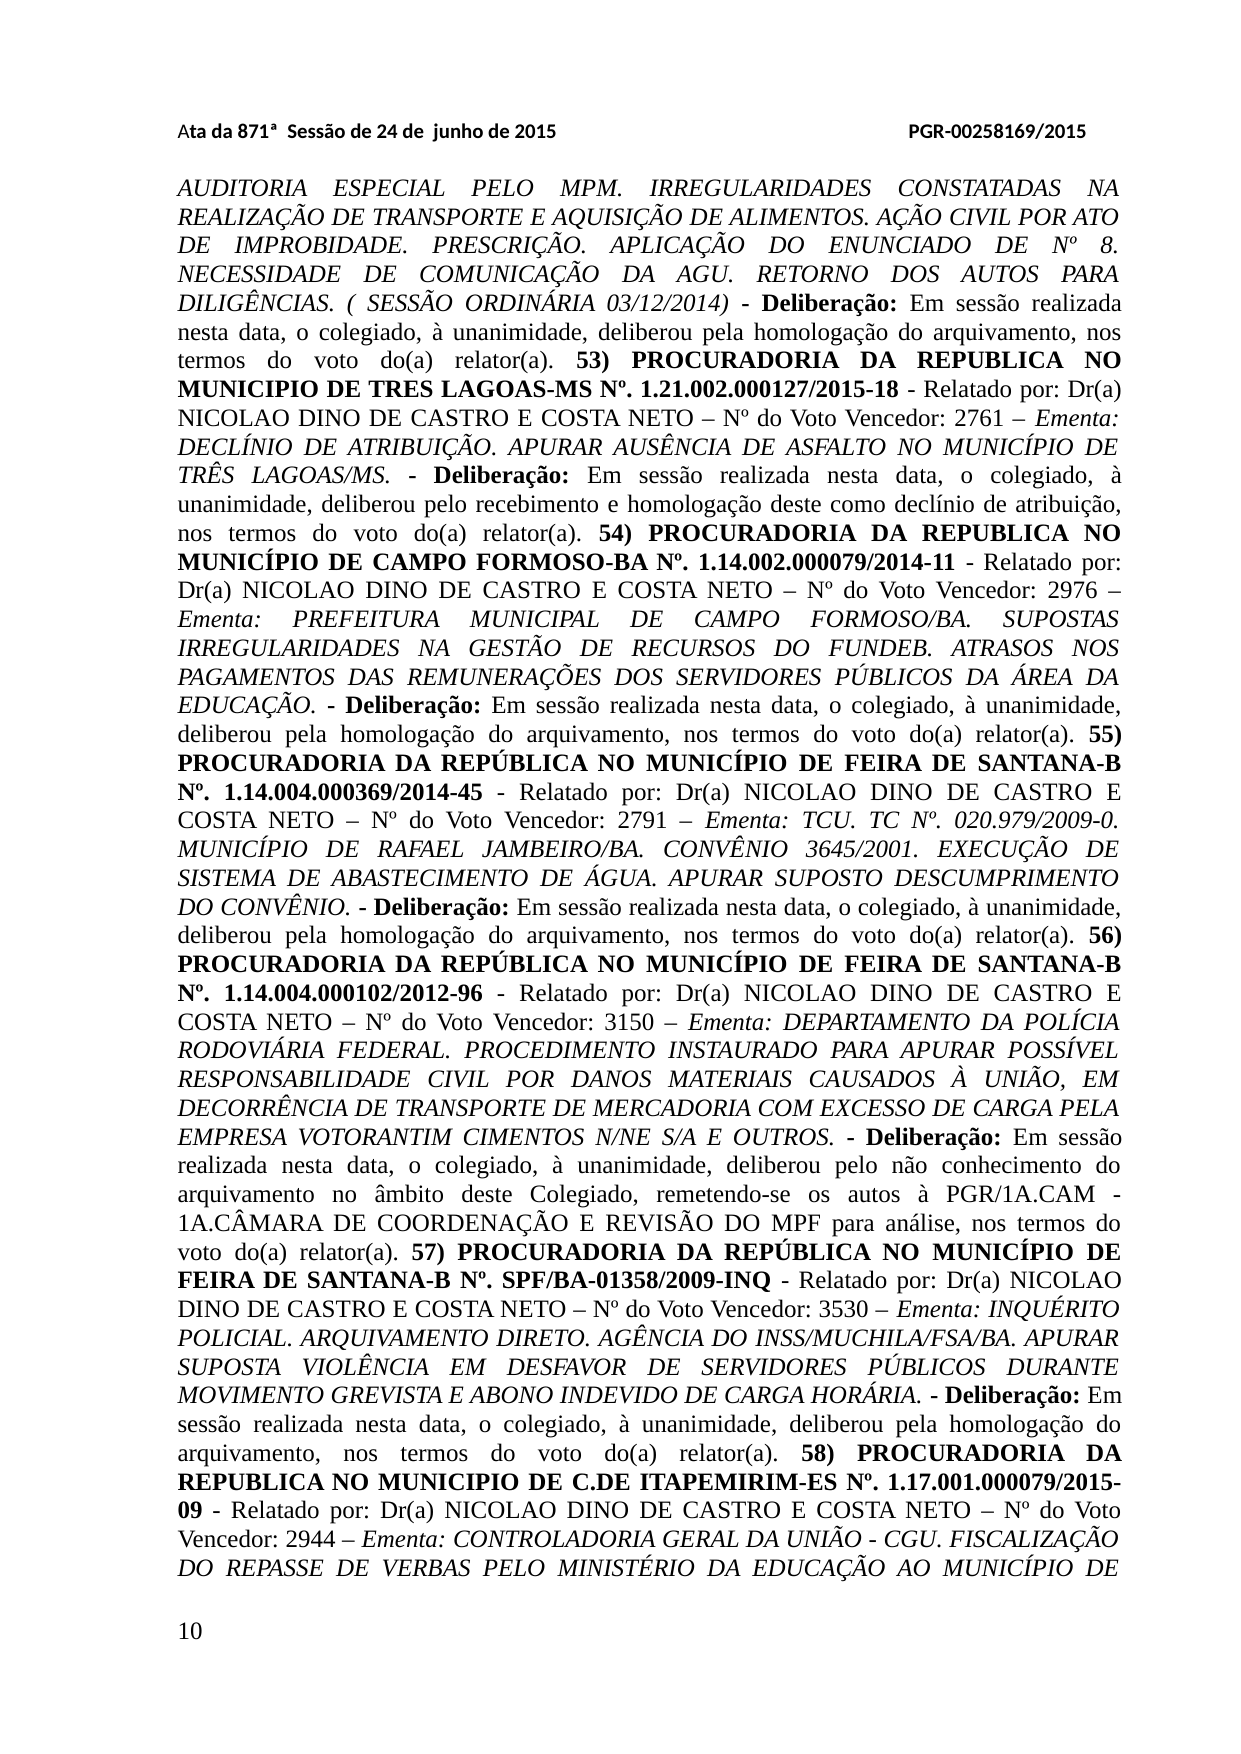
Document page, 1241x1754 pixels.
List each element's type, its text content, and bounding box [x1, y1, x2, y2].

text AUDITORIA ESPECIAL PELO MPM. IRREGULARIDADES CONSTATADAS NA REALIZAÇÃO DE TRANSPORTE E AQUISIÇÃO DE ALIMENTOS. AÇÃO CIVIL POR ATO DE IMPROBIDADE. PRESCRIÇÃO. APLICAÇÃO DO ENUNCIADO DE Nº 8. NECESSIDADE DE COMUNICAÇÃO DA AGU. RETORNO DOS AUTOS PARA DILIGÊNCIAS. ( SESSÃO ORDINÁRIA 03/12/2014) - Deliberação: Em sessão realizada nesta data, o colegiado, à unanimidade, deliberou pela homologação do arquivamento, nos termos do voto do(a) relator(a). 53) PROCURADORIA DA REPUBLICA NO MUNICIPIO DE TRES LAGOAS-MS Nº. 1.21.002.000127/2015-18 - Relatado por: Dr(a) NICOLAO DINO DE CASTRO E COSTA NETO – Nº do Voto Vencedor: 2761 – Ementa: DECLÍNIO DE ATRIBUIÇÃO. APURAR AUSÊNCIA DE ASFALTO NO MUNICÍPIO DE TRÊS LAGOAS/MS. - Deliberação: Em sessão realizada nesta data, o colegiado, à unanimidade, deliberou pelo recebimento e homologação deste como declínio de atribuição, nos termos do voto do(a) relator(a). 54) PROCURADORIA DA REPUBLICA NO MUNICÍPIO DE CAMPO FORMOSO-BA Nº. 1.14.002.000079/2014-11 - Relatado por: Dr(a) NICOLAO DINO DE CASTRO E COSTA NETO – Nº do Voto Vencedor: 2976 – Ementa: PREFEITURA MUNICIPAL DE CAMPO FORMOSO/BA. SUPOSTAS IRREGULARIDADES NA GESTÃO DE RECURSOS DO FUNDEB. ATRASOS NOS PAGAMENTOS DAS REMUNERAÇÕES DOS SERVIDORES PÚBLICOS DA ÁREA DA EDUCAÇÃO. - Deliberação: Em sessão realizada nesta data, o colegiado, à unanimidade, deliberou pela homologação do arquivamento, nos termos do voto do(a) relator(a). 55) PROCURADORIA DA REPÚBLICA NO MUNICÍPIO DE FEIRA DE SANTANA-B Nº. 1.14.004.000369/2014-45 - Relatado por: Dr(a) NICOLAO DINO DE CASTRO E COSTA NETO – Nº do Voto Vencedor: 2791 – Ementa: TCU. TC Nº. 020.979/2009-0. MUNICÍPIO DE RAFAEL JAMBEIRO/BA. CONVÊNIO 3645/2001. EXECUÇÃO DE SISTEMA DE ABASTECIMENTO DE ÁGUA. APURAR SUPOSTO DESCUMPRIMENTO DO CONVÊNIO. - Deliberação: Em sessão realizada nesta data, o colegiado, à unanimidade, deliberou pela homologação do arquivamento, nos termos do voto do(a) relator(a). 56) PROCURADORIA DA REPÚBLICA NO MUNICÍPIO DE FEIRA DE SANTANA-B Nº. 1.14.004.000102/2012-96 - Relatado por: Dr(a) NICOLAO DINO DE CASTRO E COSTA NETO – Nº do Voto Vencedor: 3150 – Ementa: DEPARTAMENTO DA POLÍCIA RODOVIÁRIA FEDERAL. PROCEDIMENTO INSTAURADO PARA APURAR POSSÍVEL RESPONSABILIDADE CIVIL POR DANOS MATERIAIS CAUSADOS À UNIÃO, EM DECORRÊNCIA DE TRANSPORTE DE MERCADORIA COM EXCESSO DE CARGA PELA EMPRESA VOTORANTIM CIMENTOS N/NE S/A E OUTROS. - Deliberação: Em sessão realizada nesta data, o colegiado, à unanimidade, deliberou pelo não conhecimento do arquivamento no âmbito deste Colegiado, remetendo-se os autos à PGR/1A.CAM - 1A.CÂMARA DE COORDENAÇÃO E REVISÃO DO MPF para análise, nos termos do voto do(a) relator(a). 57) PROCURADORIA DA REPÚBLICA NO MUNICÍPIO DE FEIRA DE SANTANA-B Nº. SPF/BA-01358/2009-INQ - Relatado por: Dr(a) NICOLAO DINO DE CASTRO E COSTA NETO – Nº do Voto Vencedor: 3530 – Ementa: INQUÉRITO POLICIAL. ARQUIVAMENTO DIRETO. AGÊNCIA DO INSS/MUCHILA/FSA/BA. APURAR SUPOSTA VIOLÊNCIA EM DESFAVOR DE SERVIDORES PÚBLICOS DURANTE MOVIMENTO GREVISTA E ABONO INDEVIDO DE CARGA HORÁRIA. - Deliberação: Em sessão realizada nesta data, o colegiado, à unanimidade, deliberou pela homologação do arquivamento, nos termos do voto do(a) relator(a). 58) PROCURADORIA DA REPUBLICA NO MUNICIPIO DE C.DE ITAPEMIRIM-ES Nº. 1.17.001.000079/2015-09 - Relatado por: Dr(a) NICOLAO DINO DE CASTRO E COSTA NETO – Nº do Voto Vencedor: 2944 – Ementa: CONTROLADORIA GERAL DA UNIÃO - CGU. FISCALIZAÇÃO DO REPASSE DE VERBAS PELO MINISTÉRIO DA EDUCAÇÃO AO MUNICÍPIO DE [177, 173, 1122, 1582]
